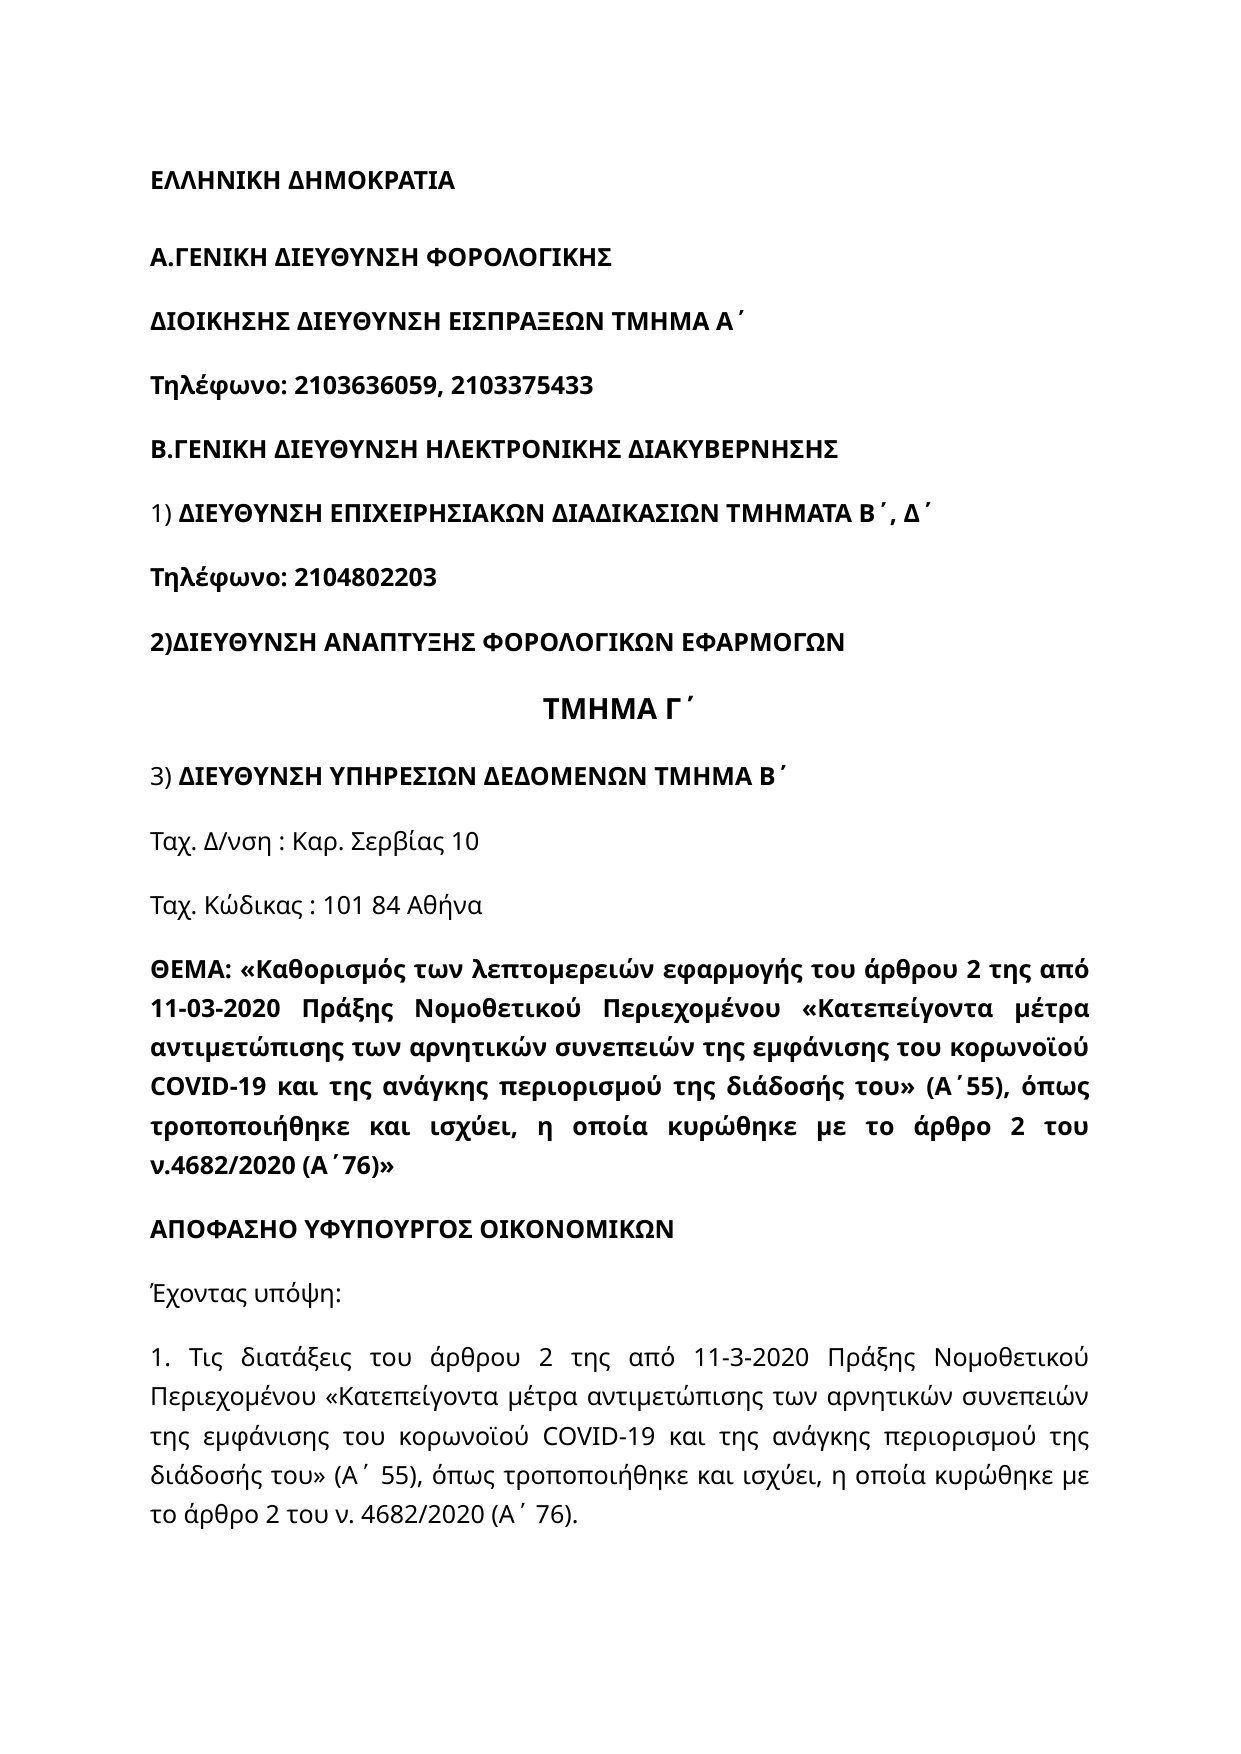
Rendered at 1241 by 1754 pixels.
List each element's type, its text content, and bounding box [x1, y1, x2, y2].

text 3) ΔΙΕΥΘΥΝΣΗ ΥΠΗΡΕΣΙΩΝ ΔΕΔΟΜΕΝΩΝ ΤΜΗΜΑ Β΄ [150, 759, 1090, 793]
text 2)ΔΙΕΥΘΥΝΣΗ ΑΝΑΠΤΥΞΗΣ ΦΟΡΟΛΟΓΙΚΩΝ ΕΦΑΡΜΟΓΩΝ [150, 624, 1090, 658]
text 1. Τις διατάξεις του άρθρου 2 της από 11-3-2020 Πράξης Νομοθετικού Περιεχομένου «Κατεπείγοντα μέτρα αντιμετώπισης των αρνητικών συνεπειών της εμφάνισης του κορωνοϊού COVID-19 και της ανάγκης περιορισμού της διάδοσής του» (Α΄ 55), όπως τροποποιήθηκε και ισχύει, η οποία κυρώθηκε με το άρθρο 2 του ν. 4682/2020 (Α΄ 76). [150, 1340, 1090, 1531]
text ΑΠΟΦΑΣΗΟ ΥΦΥΠΟΥΡΓΟΣ ΟΙΚΟΝΟΜΙΚΩΝ [150, 1211, 1090, 1246]
text Ταχ. Κώδικας : 101 84 Αθήνα [150, 887, 1090, 921]
text Α.ΓΕΝΙΚΗ ΔΙΕΥΘΥΝΣΗ ΦΟΡΟΛΟΓΙΚΗΣ [150, 239, 1090, 273]
text Τηλέφωνο: 2103636059, 2103375433 [150, 367, 1090, 402]
text Έχοντας υπόψη: [150, 1276, 1090, 1310]
text Ταχ. Δ/νση : Καρ. Σερβίας 10 [150, 823, 1090, 857]
title ΕΛΛΗΝΙΚΗ ΔΗΜΟΚΡΑΤΙΑ [150, 162, 1090, 197]
text ΔΙΟΙΚΗΣΗΣ ΔΙΕΥΘΥΝΣΗ ΕΙΣΠΡΑΞΕΩΝ ΤΜΗΜΑ Α΄ [150, 303, 1090, 337]
text ΘΕΜΑ: «Καθορισμός των λεπτομερειών εφαρμογής του άρθρου 2 της από 11-03-2020 Πράξης Νομοθετικού Περιεχομένου «Κατεπείγοντα μέτρα αντιμετώπισης των αρνητικών συνεπειών της εμφάνισης του κορωνοϊού COVID-19 και της ανάγκης περιορισμού της διάδοσής του» (Α΄55), όπως τροποποιήθηκε και ισχύει, η οποία κυρώθηκε με το άρθρο 2 του ν.4682/2020 (Α΄76)» [150, 951, 1090, 1181]
text 1) ΔΙΕΥΘΥΝΣΗ ΕΠΙΧΕΙΡΗΣΙΑΚΩΝ ΔΙΑΔΙΚΑΣΙΩΝ ΤΜΗΜΑΤΑ Β΄, Δ΄ [150, 496, 1090, 530]
subtitle ΤΜΗΜΑ Γ΄ [150, 688, 1090, 728]
text Τηλέφωνο: 2104802203 [150, 560, 1090, 594]
text Β.ΓΕΝΙΚΗ ΔΙΕΥΘΥΝΣΗ ΗΛΕΚΤΡΟΝΙΚΗΣ ΔΙΑΚΥΒΕΡΝΗΣΗΣ [150, 432, 1090, 466]
